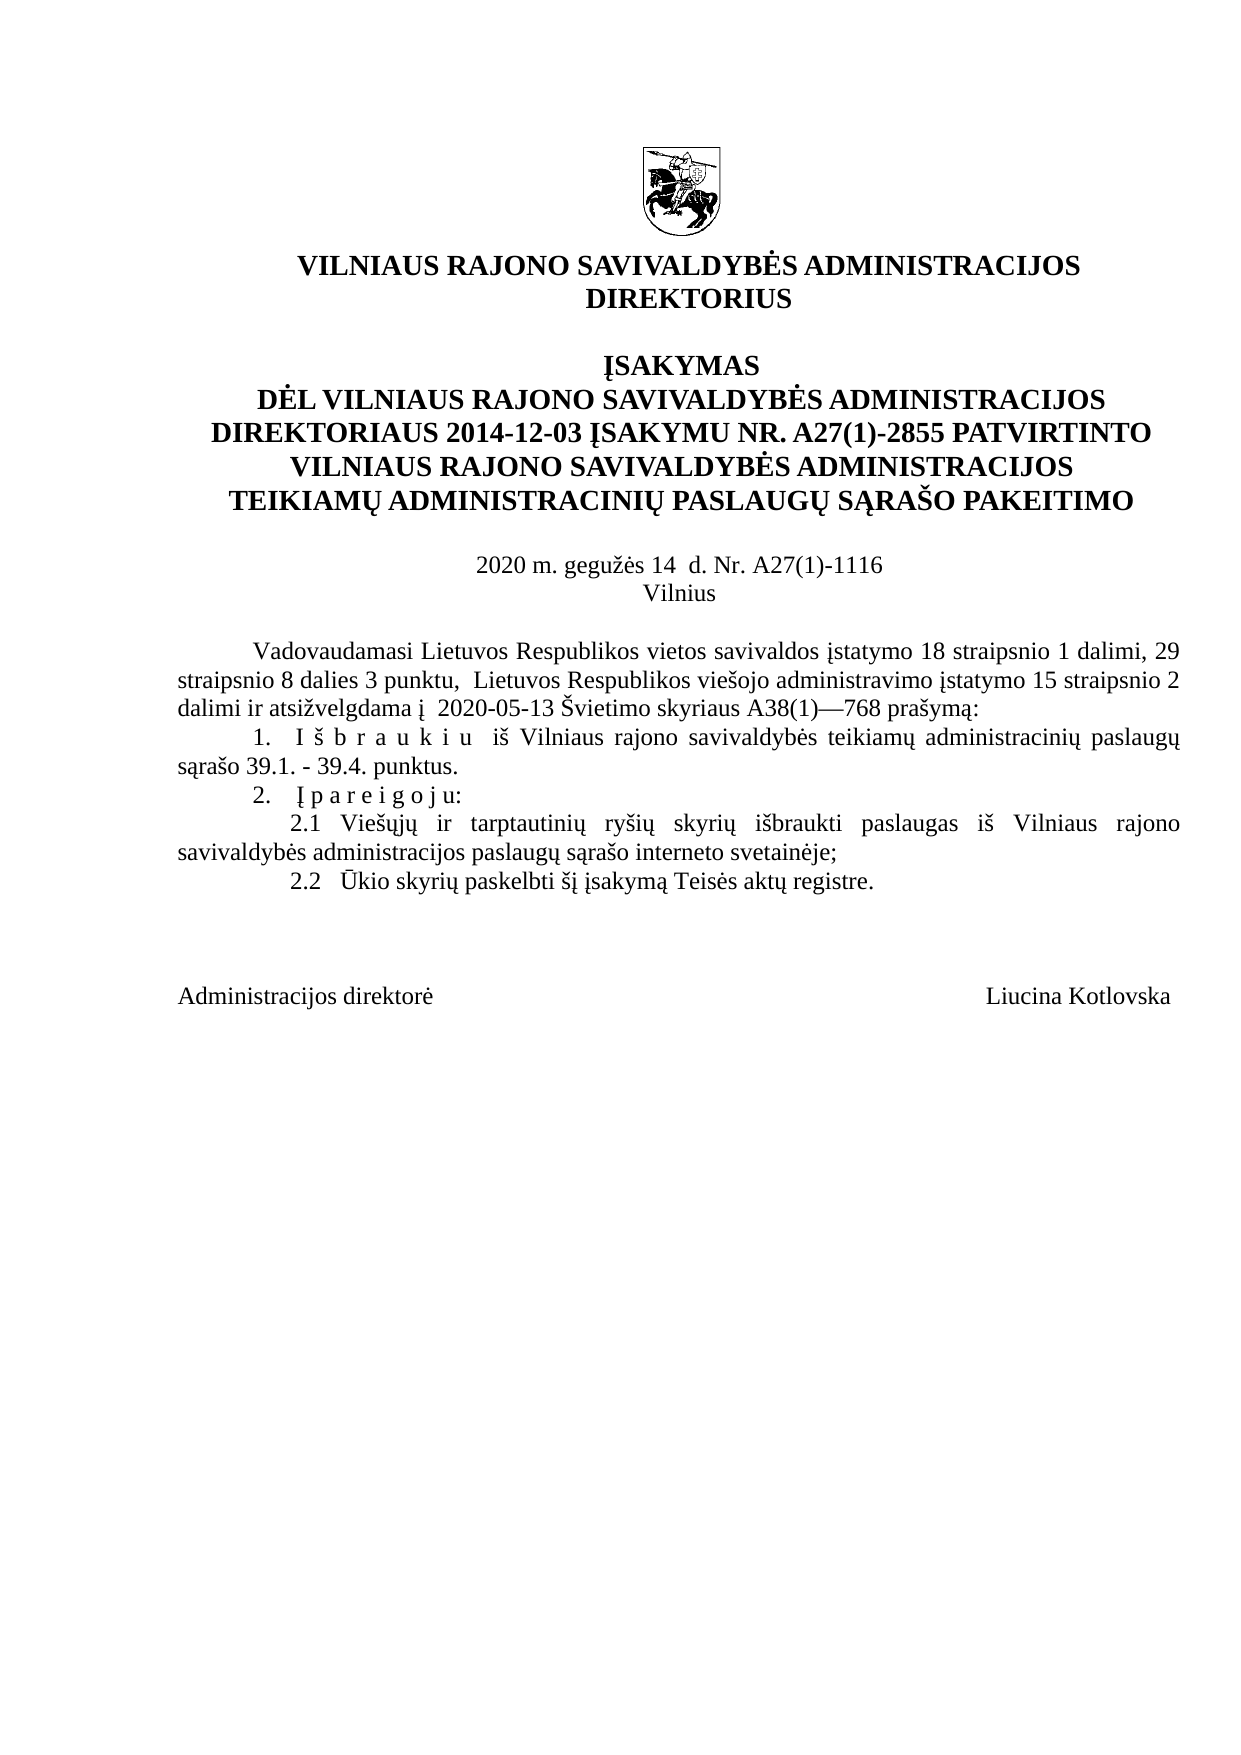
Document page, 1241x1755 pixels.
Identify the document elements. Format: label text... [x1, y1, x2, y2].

text Vadovaudamasi Lietuvos Respublikos vietos savivaldos įstatymo 18 straipsnio 1 dalimi, 29 straipsnio 8 dalies 3 punktu, Lietuvos Respublikos viešojo administravimo įstatymo 15 straipsnio 2 dalimi ir atsižvelgdama į 2020-05-13 Švietimo skyriaus A38(1)—768 prašymą: [177, 636, 1181, 722]
text 2.1 Viešųjų ir tarptautinių ryšių skyrių išbraukti paslaugas iš Vilniaus rajono savivaldybės administracijos paslaugų sąrašo interneto svetainėje; [177, 808, 1181, 866]
text 2.2 Ūkio skyrių paskelbti šį įsakymą Teisės aktų registre. [290, 866, 1181, 895]
text 2. Į p a r e i g o j u: [252, 780, 1181, 808]
text 2020 m. gegužės 14 d. Nr. A27(1)-1116 [177, 550, 1181, 578]
text TEIKIAMŲ ADMINISTRACINIŲ PASLAUGŲ SĄRAŠO PAKEITIMO [177, 483, 1186, 516]
text Vilnius [177, 578, 1181, 607]
text DĖL VILNIAUS RAJONO SAVIVALDYBĖS ADMINISTRACIJOS DIREKTORIAUS 2014-12-03 ĮSAKYMU NR. A27(1)-2855 PATVIRTINTO VILNIAUS RAJONO SAVIVALDYBĖS ADMINISTRACIJOS [177, 382, 1186, 483]
text Administracijos direktorė Liucina Kotlovska [177, 981, 1181, 1010]
text VILNIAUS RAJONO SAVIVALDYBĖS ADMINISTRACIJOS DIREKTORIUS [192, 248, 1186, 315]
text 1. I š b r a u k i u iš Vilniaus rajono savivaldybės teikiamų administracinių paslaugų sąrašo 39.1. - 39.4. punktus. [177, 722, 1181, 780]
text ĮSAKYMAS [177, 348, 1186, 382]
